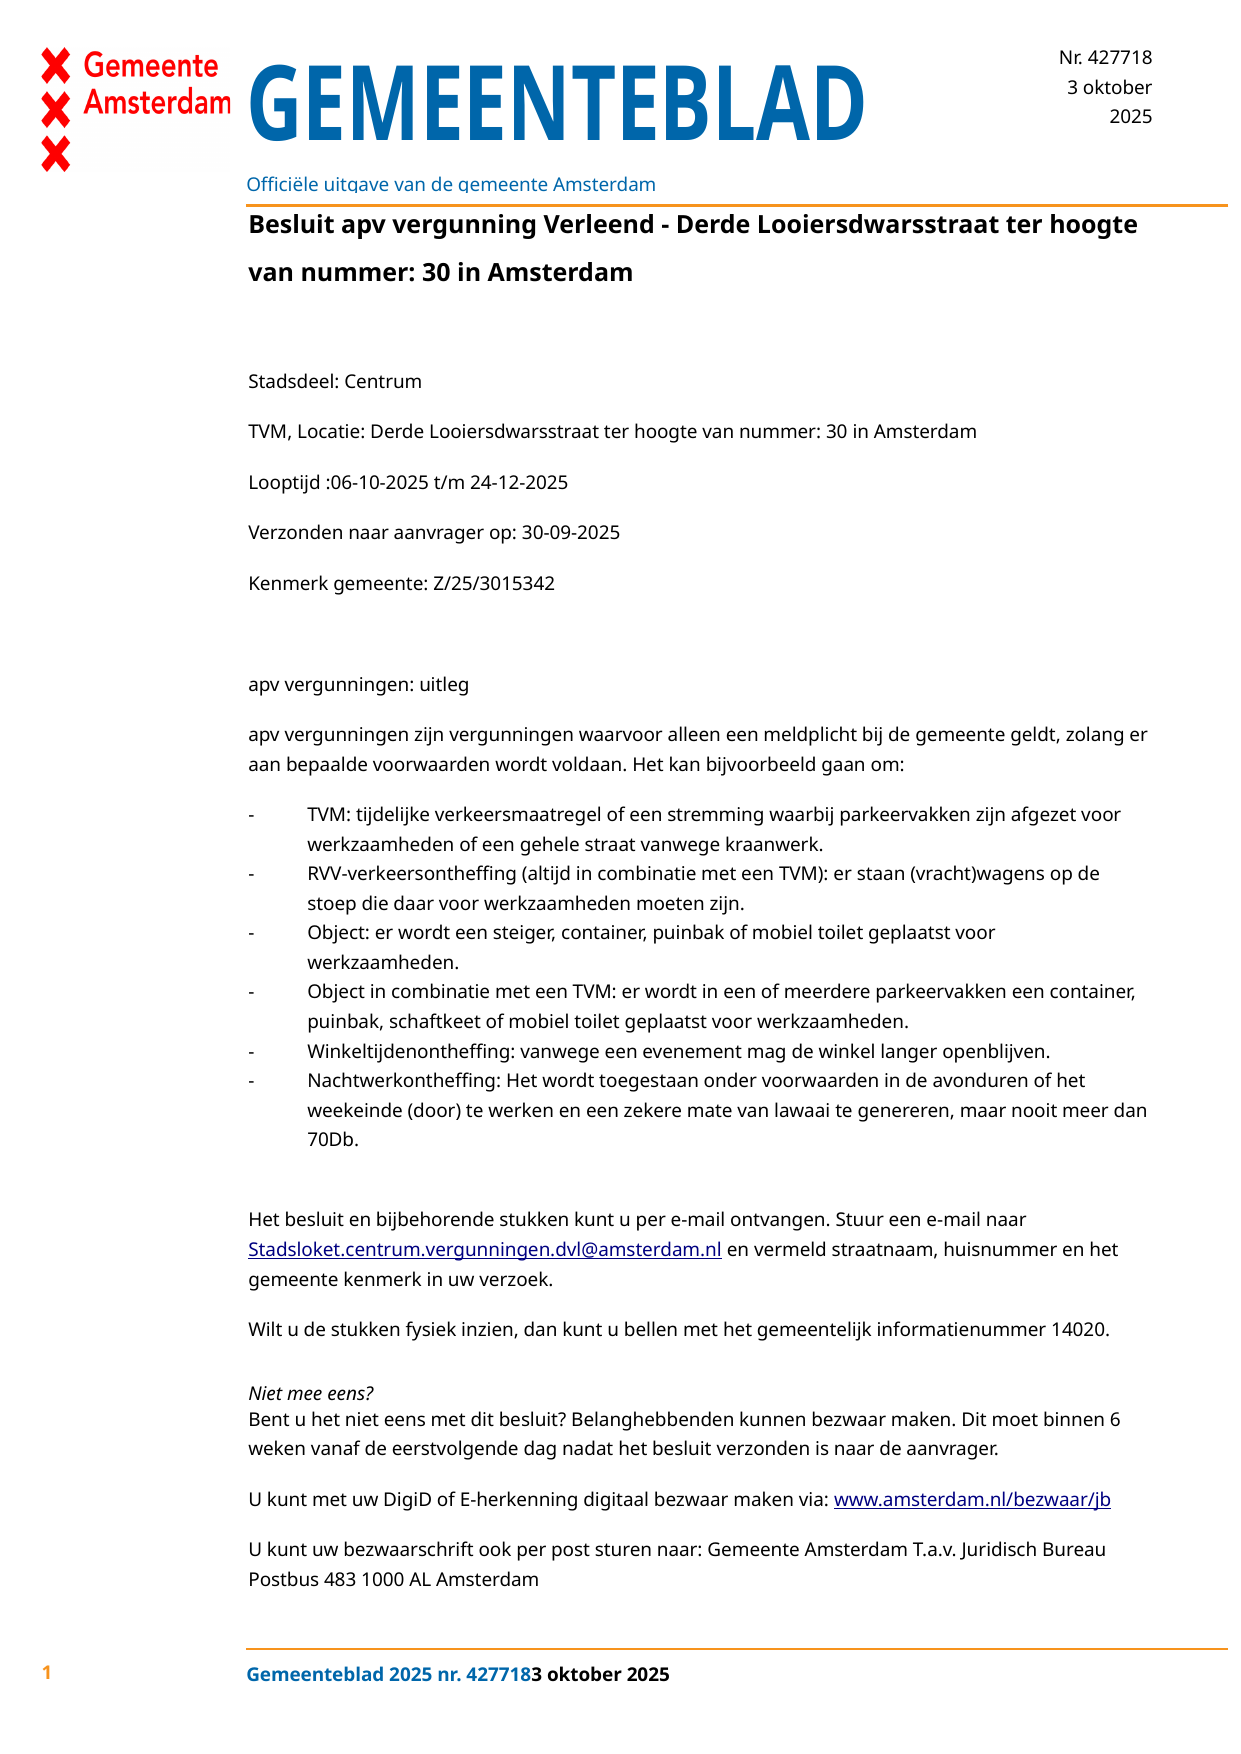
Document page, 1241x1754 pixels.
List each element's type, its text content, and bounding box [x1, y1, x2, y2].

list Object in combinatie met een TVM: er wordt in een of meerdere parkeervakken een container, puinbak, schaftkeet of mobiel toilet geplaatst voor werkzaamheden. [248, 979, 1152, 1034]
text apv vergunningen zijn vergunningen waarvoor alleen een meldplicht bij de gemeente geldt, zolang er aan bepaalde voorwaarden wordt voldaan. Het kan bijvoorbeeld gaan om: [248, 721, 1152, 777]
text Stadsdeel: Centrum [248, 368, 1152, 394]
list Object: er wordt een steiger, container, puinbak of mobiel toilet geplaatst voor werkzaamheden. [248, 919, 1152, 975]
text apv vergunningen: uitleg [248, 671, 1152, 697]
text Niet mee eens? [248, 1380, 1152, 1406]
list Nachtwerkontheffing: Het wordt toegestaan onder voorwaarden in de avonduren of het weekeinde (door) te werken en een zekere mate van lawaai te genereren, maar nooit meer dan 70Db. [248, 1067, 1152, 1152]
text Looptijd :06-10-2025 t/m 24-12-2025 [248, 469, 1152, 495]
text Verzonden naar aanvrager op: 30-09-2025 [248, 519, 1152, 545]
text U kunt uw bezwaarschrift ook per post sturen naar: Gemeente Amsterdam T.a.v. Juridisch Bureau Postbus 483 1000 AL Amsterdam [248, 1536, 1152, 1592]
text Het besluit en bijbehorende stukken kunt u per e-mail ontvangen. Stuur een e-mail naar Stadsloket.centrum.vergunningen.dvl@amsterdam.nl en vermeld straatnaam, huisnummer en het gemeente kenmerk in uw verzoek. [248, 1207, 1152, 1292]
list RVV-verkeersontheffing (altijd in combinatie met een TVM): er staan (vracht)wagens op de stoep die daar voor werkzaamheden moeten zijn. [248, 860, 1152, 916]
picture [41, 47, 231, 172]
text U kunt met uw DigiD of E-herkenning digitaal bezwaar maken via: www.amsterdam.nl/bezwaar/jb [248, 1486, 1152, 1512]
text TVM, Locatie: Derde Looiersdwarsstraat ter hoogte van nummer: 30 in Amsterdam [248, 419, 1152, 444]
text Bent u het niet eens met dit besluit? Belanghebbenden kunnen bezwaar maken. Dit moet binnen 6 weken vanaf de eerstvolgende dag nadat het besluit verzonden is naar de aanvrager. [248, 1406, 1152, 1461]
text Kenmerk gemeente: Z/25/3015342 [248, 570, 1152, 596]
text Besluit apv vergunning Verleend - Derde Looiersdwarsstraat ter hoogte van nummer: 30 in Amsterdam [248, 207, 1152, 288]
list TVM: tijdelijke verkeersmaatregel of een stremming waarbij parkeervakken zijn afgezet voor werkzaamheden of een gehele straat vanwege kraanwerk. [248, 801, 1152, 857]
text Wilt u de stukken fysiek inzien, dan kunt u bellen met het gemeentelijk informatienummer 14020. [248, 1316, 1152, 1342]
list Winkeltijdenontheffing: vanwege een evenement mag de winkel langer openblijven. [248, 1038, 1152, 1064]
